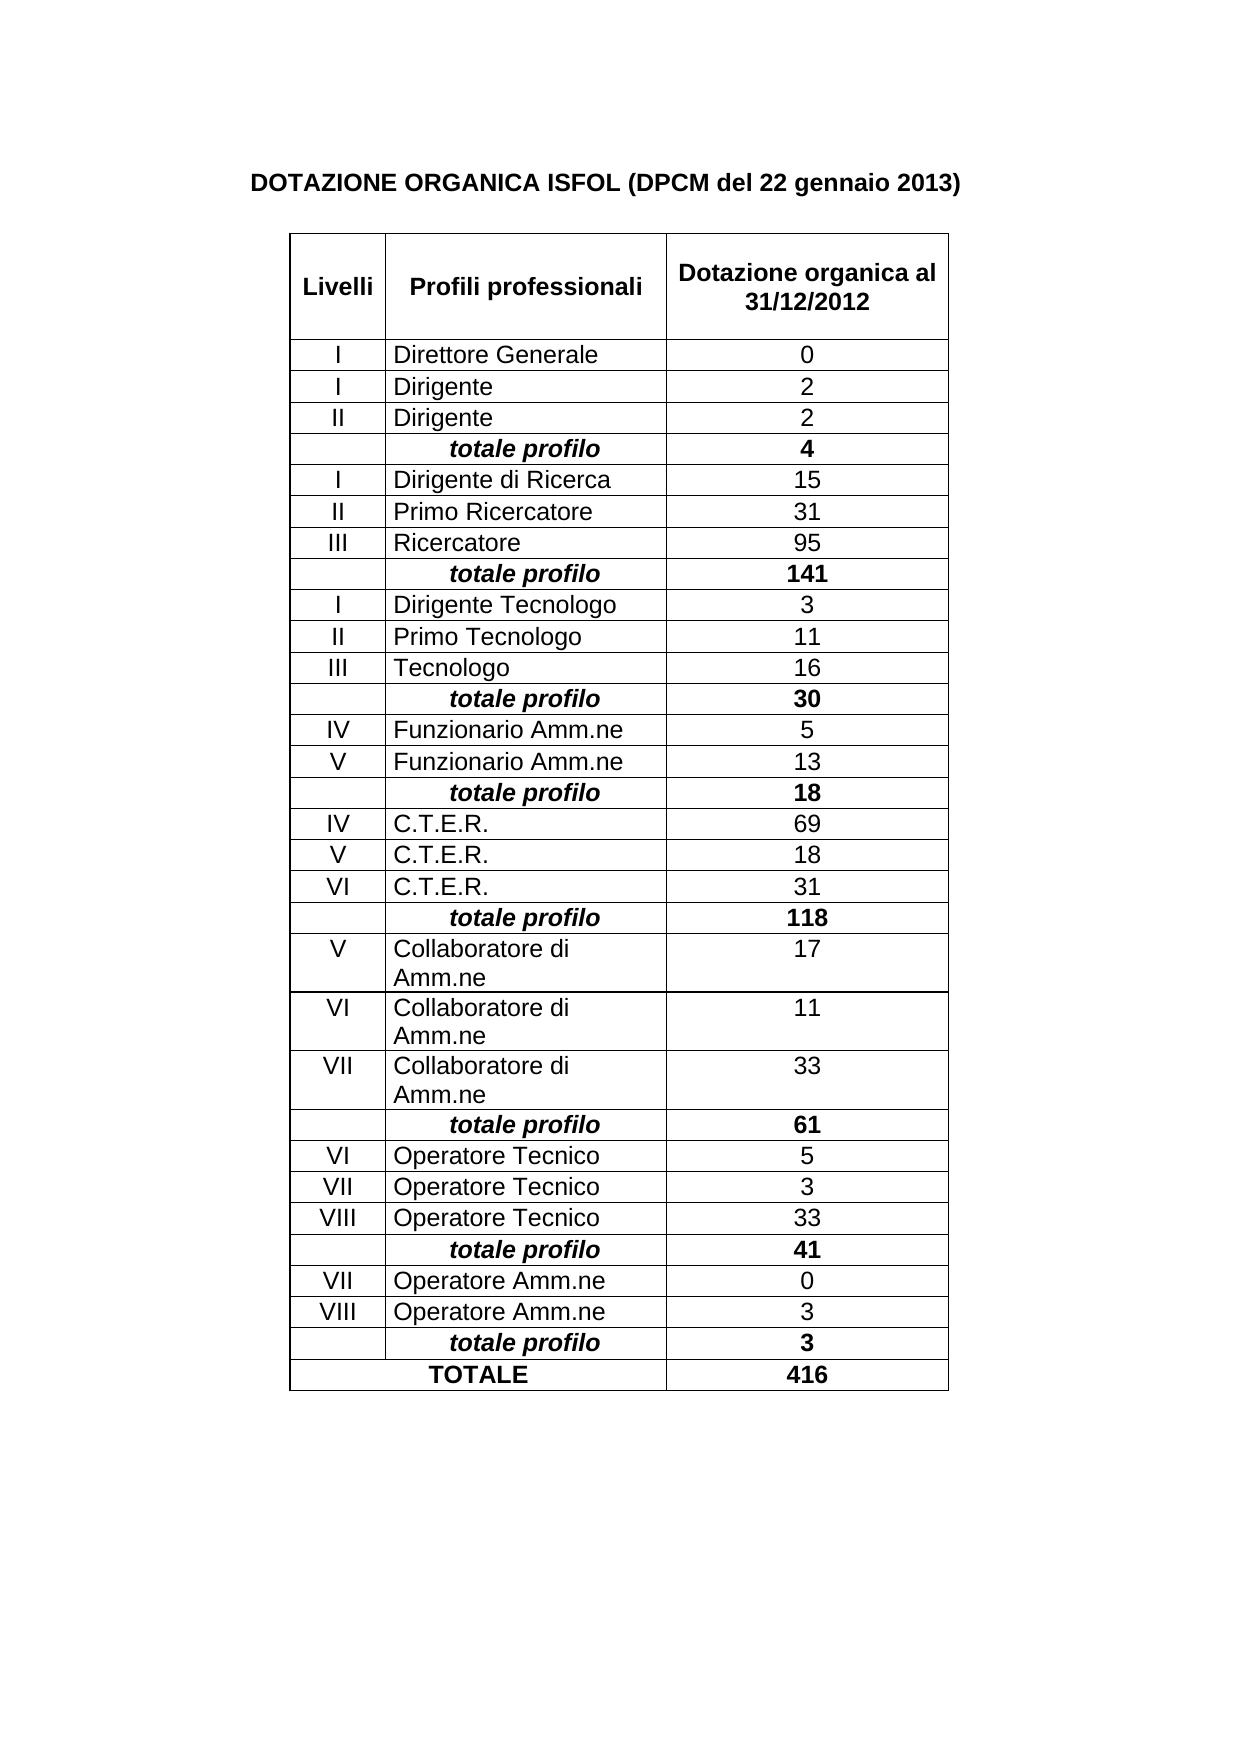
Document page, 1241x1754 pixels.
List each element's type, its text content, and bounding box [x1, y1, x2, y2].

table_cell V [291, 934, 385, 991]
table_cell III [291, 653, 385, 683]
table_cell 3 [667, 590, 948, 620]
table_cell IV [291, 715, 385, 745]
table_cell Collaboratore di Amm.ne [386, 993, 666, 1050]
table_cell C.T.E.R. [386, 809, 666, 839]
table_cell I [291, 371, 385, 402]
table_cell Tecnologo [386, 653, 666, 683]
table_cell 30 [667, 684, 948, 714]
table_cell totale profilo [386, 559, 666, 589]
table_cell V [291, 746, 385, 777]
table_cell totale profilo [386, 434, 666, 464]
table_cell Dirigente Tecnologo [386, 590, 666, 620]
table_cell 2 [667, 371, 948, 402]
table_cell C.T.E.R. [386, 871, 666, 902]
table_cell Operatore Amm.ne [386, 1266, 666, 1296]
table_cell [291, 903, 385, 933]
table_cell 4 [667, 434, 948, 464]
table_cell 0 [667, 340, 948, 370]
table_cell Operatore Tecnico [386, 1203, 666, 1233]
table_cell Funzionario Amm.ne [386, 715, 666, 745]
table_cell 18 [667, 840, 948, 870]
table_cell 33 [667, 1051, 948, 1108]
table_cell 0 [667, 1266, 948, 1296]
table_cell 3 [667, 1328, 948, 1358]
table_cell C.T.E.R. [386, 840, 666, 870]
table_cell [291, 1328, 385, 1358]
text DOTAZIONE ORGANICA ISFOL (DPCM del 22 gennaio 2013) [169, 168, 1069, 197]
table_cell VIII [291, 1203, 385, 1233]
table_cell II [291, 403, 385, 433]
table_cell Operatore Amm.ne [386, 1297, 666, 1327]
table_cell Operatore Tecnico [386, 1141, 666, 1171]
table_cell Dirigente [386, 371, 666, 402]
table_cell 16 [667, 653, 948, 683]
table_cell 5 [667, 1141, 948, 1171]
table_cell Direttore Generale [386, 340, 666, 370]
table_cell 11 [667, 621, 948, 652]
table_cell Dirigente di Ricerca [386, 465, 666, 495]
table_cell Operatore Tecnico [386, 1172, 666, 1202]
table_cell VII [291, 1051, 385, 1108]
table_cell V [291, 840, 385, 870]
table_cell II [291, 621, 385, 652]
table_header Livelli [291, 234, 385, 339]
table_cell 141 [667, 559, 948, 589]
table_cell [291, 1235, 385, 1265]
table_cell I [291, 590, 385, 620]
table_cell totale profilo [386, 1328, 666, 1358]
table_cell III [291, 528, 385, 558]
table_header Profili professionali [386, 234, 666, 339]
table_cell Dirigente [386, 403, 666, 433]
table_cell [291, 684, 385, 714]
table_header Dotazione organica al 31/12/2012 [667, 234, 948, 339]
table_cell 61 [667, 1110, 948, 1140]
table_cell 5 [667, 715, 948, 745]
table_cell I [291, 340, 385, 370]
table_cell VIII [291, 1297, 385, 1327]
table_cell VI [291, 871, 385, 902]
table_cell 3 [667, 1297, 948, 1327]
table_cell 118 [667, 903, 948, 933]
table_cell VI [291, 993, 385, 1050]
table_cell [291, 1110, 385, 1140]
table_cell II [291, 496, 385, 527]
table_cell Primo Ricercatore [386, 496, 666, 527]
table_cell 18 [667, 778, 948, 808]
table_cell TOTALE [291, 1360, 666, 1390]
table_cell [291, 778, 385, 808]
table_cell 11 [667, 993, 948, 1050]
table_cell 95 [667, 528, 948, 558]
table_cell 416 [667, 1360, 948, 1390]
table_cell totale profilo [386, 903, 666, 933]
table_cell Ricercatore [386, 528, 666, 558]
table_cell IV [291, 809, 385, 839]
table_cell 41 [667, 1235, 948, 1265]
table_cell VII [291, 1172, 385, 1202]
table_cell 33 [667, 1203, 948, 1233]
table_cell 13 [667, 746, 948, 777]
table_cell Primo Tecnologo [386, 621, 666, 652]
table_cell Funzionario Amm.ne [386, 746, 666, 777]
table_cell [291, 559, 385, 589]
table_cell 15 [667, 465, 948, 495]
table_cell Collaboratore di Amm.ne [386, 1051, 666, 1108]
table_cell totale profilo [386, 1235, 666, 1265]
table_cell 17 [667, 934, 948, 991]
table_cell totale profilo [386, 778, 666, 808]
table_cell 31 [667, 496, 948, 527]
table_cell 31 [667, 871, 948, 902]
table_cell 3 [667, 1172, 948, 1202]
table_cell [291, 434, 385, 464]
table_cell totale profilo [386, 684, 666, 714]
table_cell VI [291, 1141, 385, 1171]
table_cell I [291, 465, 385, 495]
table_cell 69 [667, 809, 948, 839]
table_cell Collaboratore di Amm.ne [386, 934, 666, 991]
table_cell 2 [667, 403, 948, 433]
table_cell VII [291, 1266, 385, 1296]
table_cell totale profilo [386, 1110, 666, 1140]
